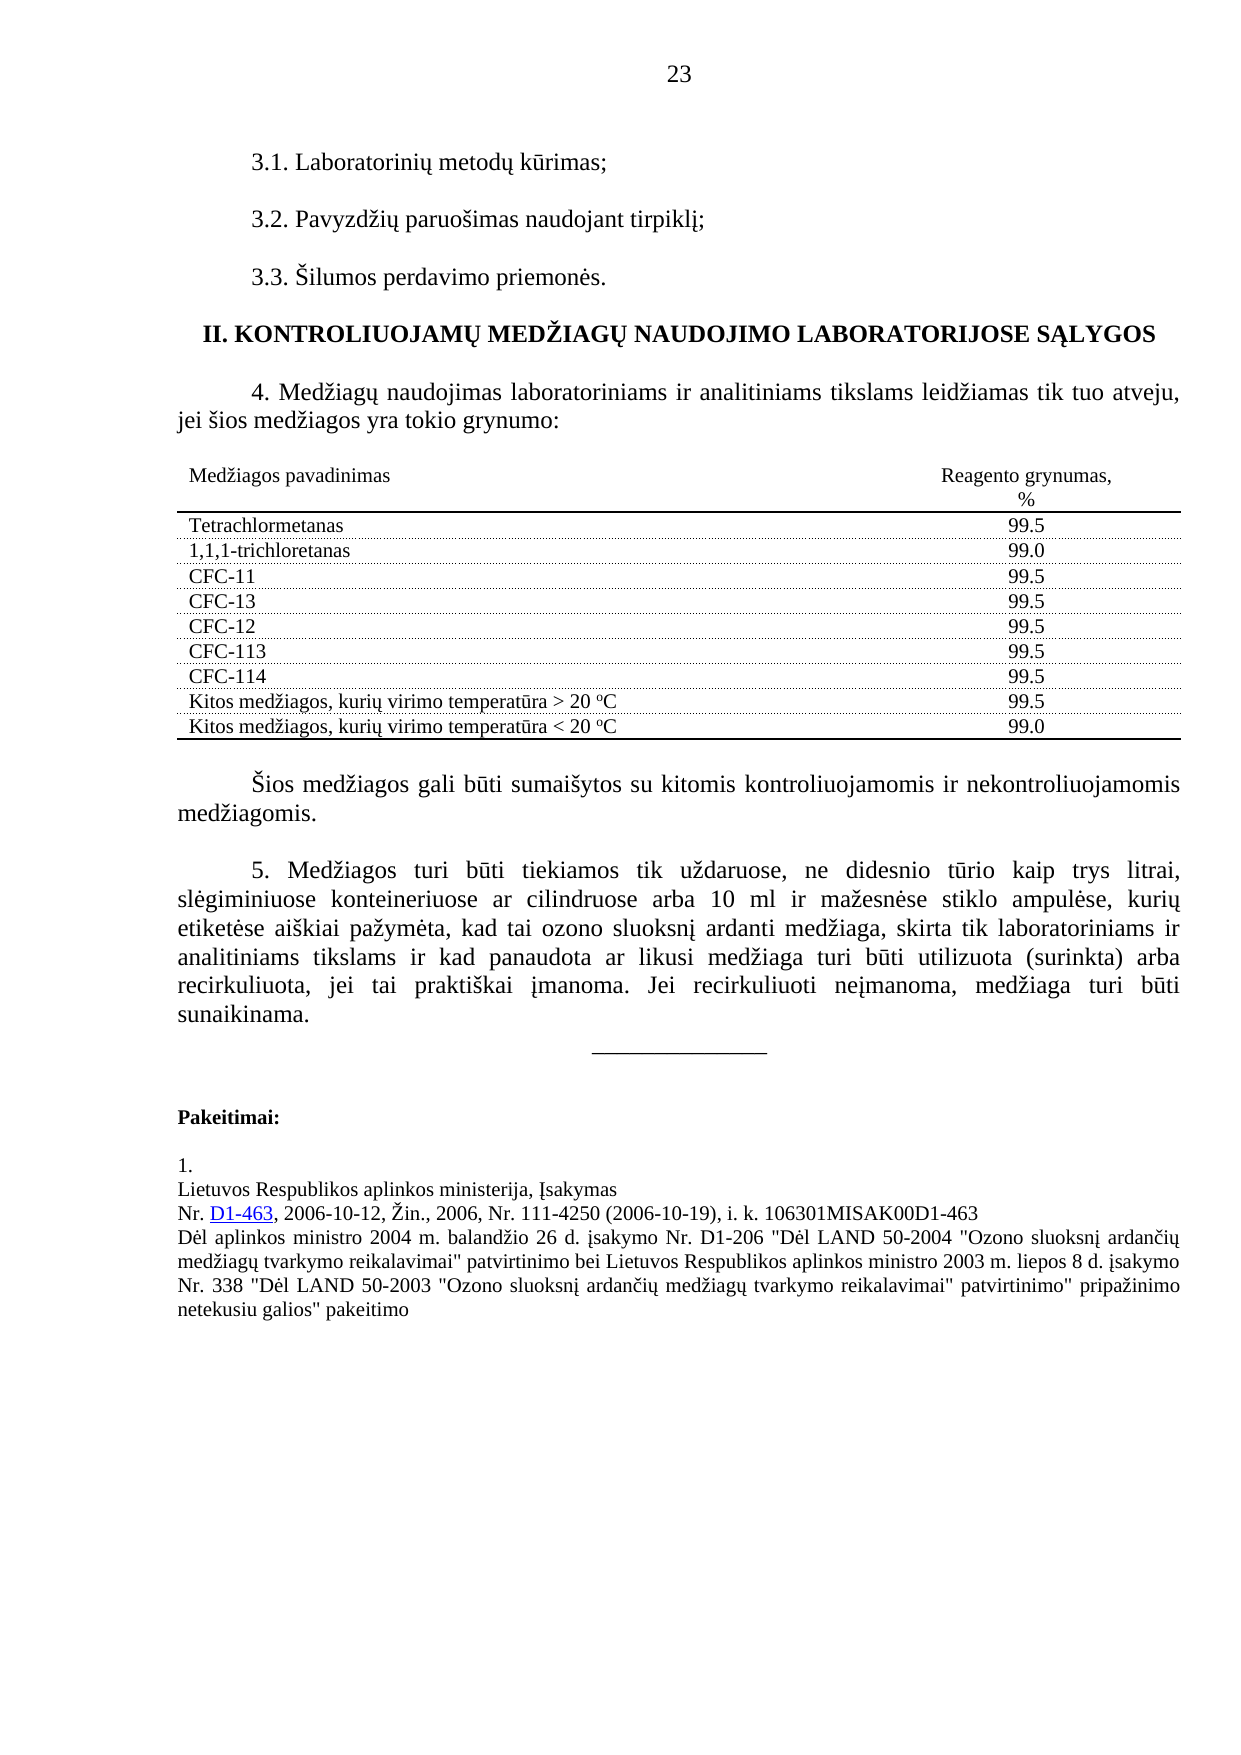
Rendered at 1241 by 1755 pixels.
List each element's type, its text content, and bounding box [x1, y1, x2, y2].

table_cell CFC-11 [177, 563, 871, 588]
table_cell CFC-113 [177, 638, 871, 663]
text ______________ [177, 1028, 1181, 1057]
table_cell 99.0 [871, 713, 1181, 738]
table_cell Tetrachlormetanas [177, 513, 871, 537]
table_header Medžiagos pavadinimas [177, 463, 871, 511]
table_cell Kitos medžiagos, kurių virimo temperatūra < 20 oC [177, 713, 871, 738]
text Dėl aplinkos ministro 2004 m. balandžio 26 d. įsakymo Nr. D1-206 "Dėl LAND 50-2004 "Ozono sluoksnį ardančių medžiagų tvarkymo reikalavimai" patvirtinimo bei Lietuvos Respublikos aplinkos ministro 2003 m. liepos 8 d. įsakymo Nr. 338 "Dėl LAND 50-2003 "Ozono sluoksnį ardančių medžiagų tvarkymo reikalavimai" patvirtinimo" pripažinimo netekusiu galios" pakeitimo [177, 1225, 1181, 1321]
table_cell CFC-13 [177, 588, 871, 613]
table_cell 1,1,1-trichloretanas [177, 538, 871, 562]
text Lietuvos Respublikos aplinkos ministerija, Įsakymas [177, 1177, 1181, 1201]
table_cell 99.5 [871, 588, 1181, 613]
table_cell 99.5 [871, 613, 1181, 638]
table_header Reagento grynumas, % [871, 463, 1181, 511]
text 3.1. Laboratorinių metodų kūrimas; [177, 147, 1181, 176]
table_cell 99.5 [871, 688, 1181, 713]
table_cell CFC-12 [177, 613, 871, 638]
table_cell CFC-114 [177, 663, 871, 688]
text 3.3. Šilumos perdavimo priemonės. [177, 262, 1181, 291]
table_cell 99.5 [871, 663, 1181, 688]
table_cell 99.5 [871, 638, 1181, 663]
text 1. [177, 1153, 1181, 1177]
text Šios medžiagos gali būti sumaišytos su kitomis kontroliuojamomis ir nekontroliuojamomis medžiagomis. [177, 769, 1181, 827]
table_cell 99.5 [871, 513, 1181, 537]
text II. KONTROLIUOJAMŲ MEDŽIAGŲ NAUDOJIMO LABORATORIJOSE SĄLYGOS [177, 319, 1181, 348]
text 3.2. Pavyzdžių paruošimas naudojant tirpiklį; [177, 204, 1181, 233]
table_cell 99.0 [871, 538, 1181, 562]
text 4. Medžiagų naudojimas laboratoriniams ir analitiniams tikslams leidžiamas tik tuo atveju, jei šios medžiagos yra tokio grynumo: [177, 377, 1181, 434]
table_cell Kitos medžiagos, kurių virimo temperatūra > 20 oC [177, 688, 871, 713]
text Nr. D1-463, 2006-10-12, Žin., 2006, Nr. 111-4250 (2006-10-19), i. k. 106301MISAK00D1-463 [177, 1201, 1181, 1225]
text Pakeitimai: [177, 1105, 1181, 1129]
table_cell 99.5 [871, 563, 1181, 588]
text 5. Medžiagos turi būti tiekiamos tik uždaruose, ne didesnio tūrio kaip trys litrai, slėgiminiuose konteineriuose ar cilindruose arba 10 ml ir mažesnėse stiklo ampulėse, kurių etiketėse aiškiai pažymėta, kad tai ozono sluoksnį ardanti medžiaga, skirta tik laboratoriniams ir analitiniams tikslams ir kad panaudota ar likusi medžiaga turi būti utilizuota (surinkta) arba recirkuliuota, jei tai praktiškai įmanoma. Jei recirkuliuoti neįmanoma, medžiaga turi būti sunaikinama. [177, 855, 1181, 1028]
